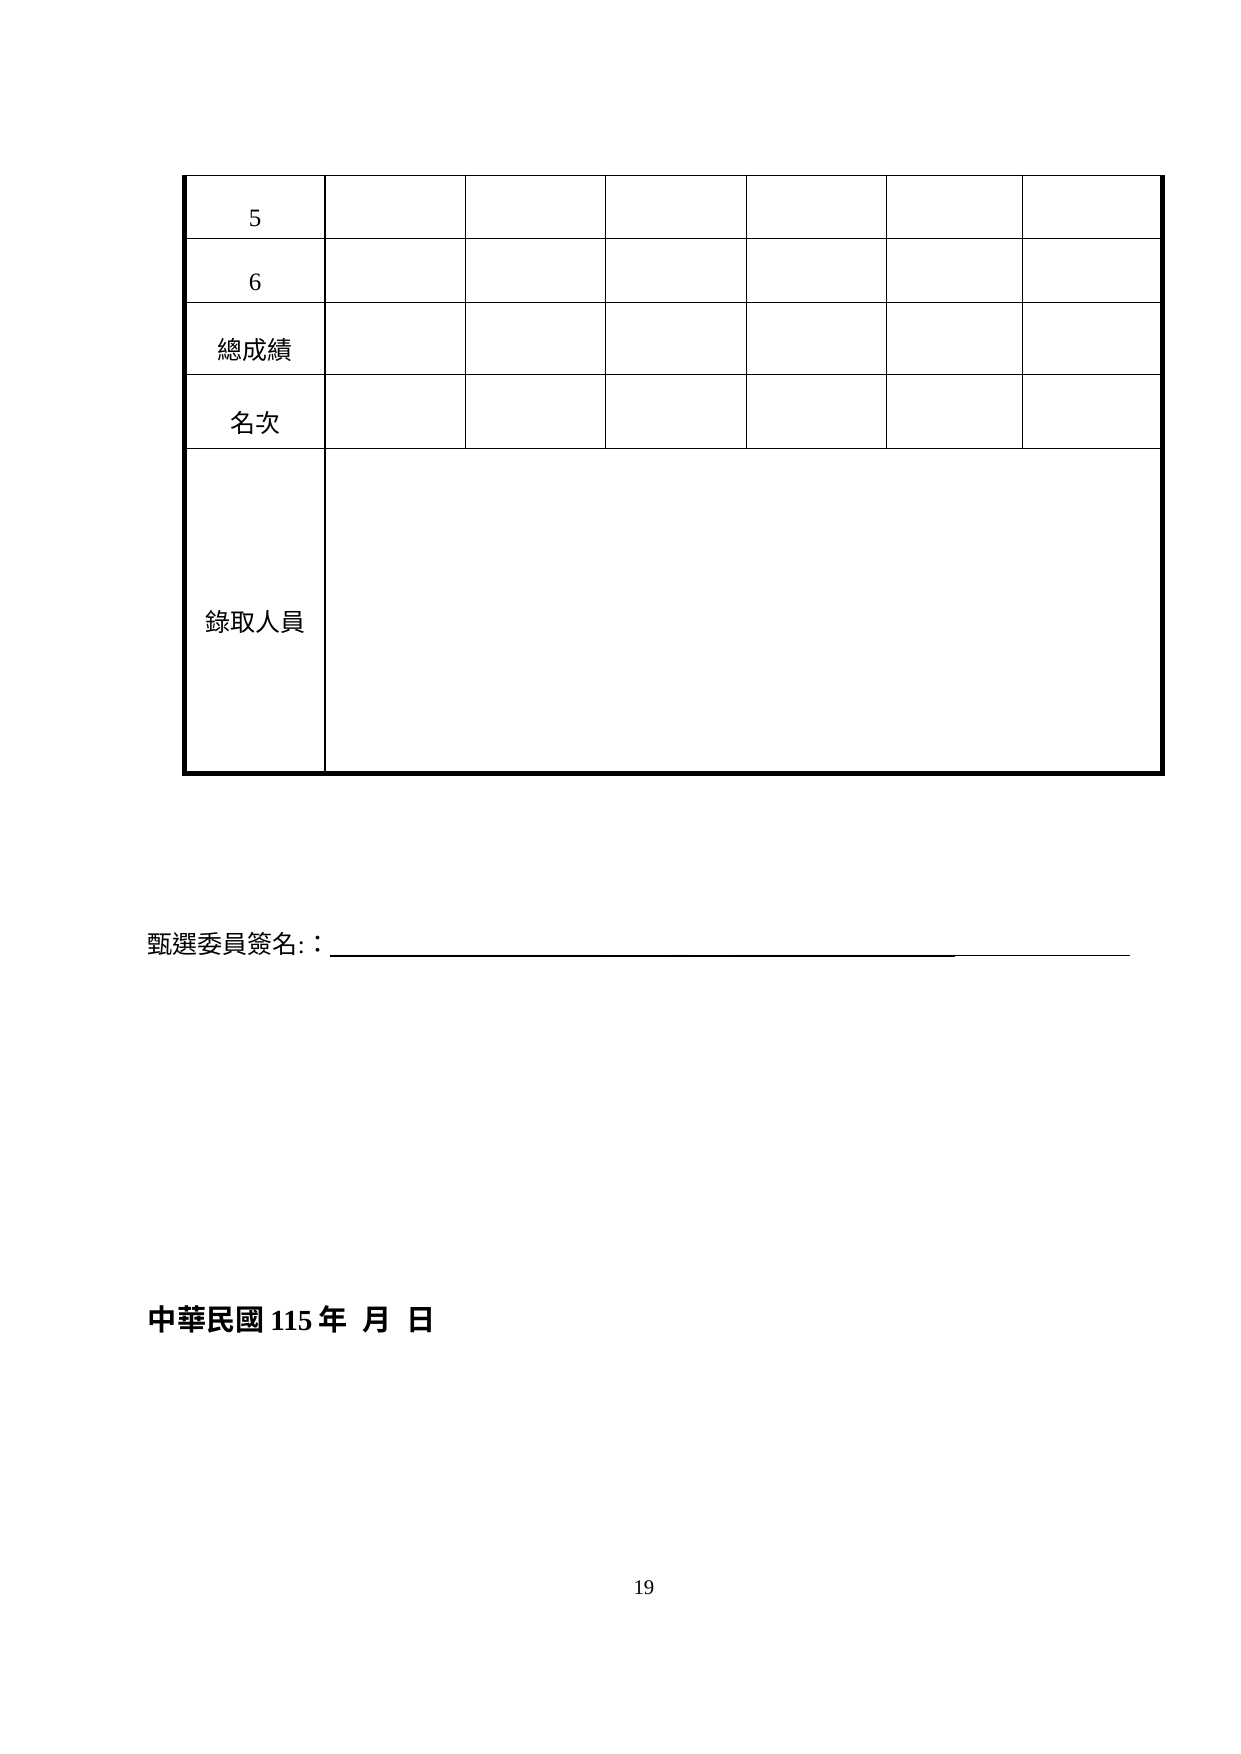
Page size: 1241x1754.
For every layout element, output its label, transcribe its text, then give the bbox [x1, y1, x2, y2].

table_cell [466, 303, 605, 374]
table_cell [1023, 303, 1160, 374]
table_cell [1023, 375, 1160, 447]
table_cell 5 [187, 176, 324, 238]
table_cell [747, 375, 886, 447]
table_cell 總成績 [187, 303, 324, 374]
table_cell [1023, 176, 1160, 238]
table_cell [326, 303, 465, 374]
table_cell [606, 239, 746, 302]
table_cell 錄取人員 [187, 449, 324, 771]
table_cell [606, 176, 746, 238]
table_cell [887, 176, 1022, 238]
table_cell [606, 303, 746, 374]
table_cell [887, 375, 1022, 447]
table_cell [747, 176, 886, 238]
table_cell [326, 449, 1160, 771]
table_cell [887, 303, 1022, 374]
text 甄選委員簽名:：＿＿＿＿＿＿＿＿＿＿＿ ＿ ＿＿＿＿＿＿＿＿＿＿＿＿＿＿＿＿ [148, 901, 1140, 963]
table_cell [747, 303, 886, 374]
table_cell [466, 375, 605, 447]
text 中華民國115年 月 日 [148, 1276, 1140, 1338]
table_cell [606, 375, 746, 447]
table_cell [326, 176, 465, 238]
table_cell [326, 375, 465, 447]
table_cell [747, 239, 886, 302]
table_cell [466, 176, 605, 238]
table_cell [1023, 239, 1160, 302]
table_cell [326, 239, 465, 302]
table_cell [887, 239, 1022, 302]
table_cell 6 [187, 239, 324, 302]
table_cell [466, 239, 605, 302]
table_cell 名次 [187, 375, 324, 447]
